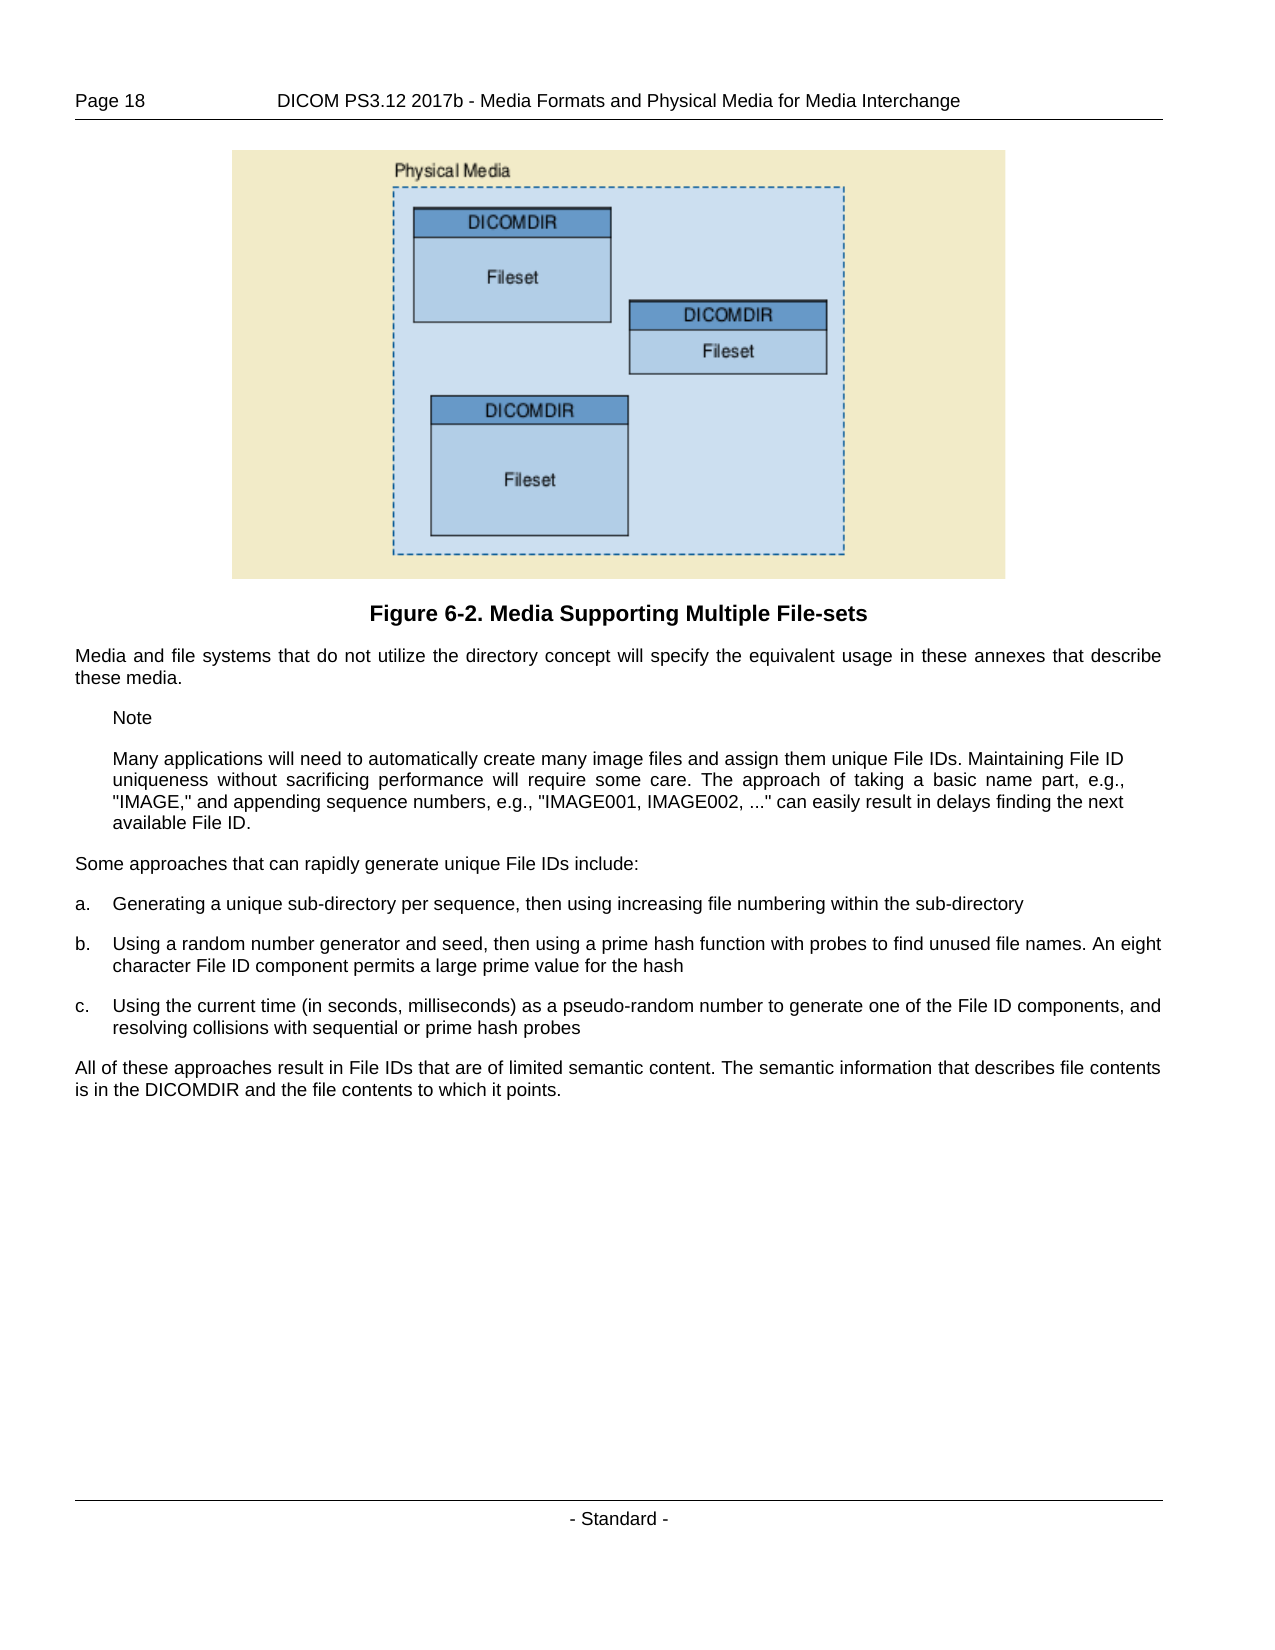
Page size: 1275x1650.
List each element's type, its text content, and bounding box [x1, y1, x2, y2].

text Some approaches that can rapidly generate unique File IDs include: [75, 852, 1162, 874]
list Generating a unique sub-directory per sequence, then using increasing file numbering within the sub-directory [75, 893, 1162, 914]
list Using a random number generator and seed, then using a prime hash function with probes to find unused file names. An eight character File ID component permits a large prime value for the hash [75, 933, 1162, 976]
text Media and file systems that do not utilize the directory concept will specify the equivalent usage in these annexes that describe these media. [75, 645, 1162, 688]
text Many applications will need to automatically create many image files and assign them unique File IDs. Maintaining File ID uniqueness without sacrificing performance will require some care. The approach of taking a basic name part, e.g., "IMAGE," and appending sequence numbers, e.g., "IMAGE001, IMAGE002, ..." can easily result in delays finding the next available File ID. [112, 747, 1125, 834]
text Figure 6-2. Media Supporting Multiple File-sets [75, 601, 1162, 626]
picture [232, 150, 1006, 579]
text All of these approaches result in File IDs that are of limited semantic content. The semantic information that describes file contents is in the DICOMDIR and the file contents to which it points. [75, 1057, 1162, 1100]
text Note [112, 707, 1125, 729]
list Using the current time (in seconds, milliseconds) as a pseudo-random number to generate one of the File ID components, and resolving collisions with sequential or prime hash probes [75, 995, 1162, 1038]
